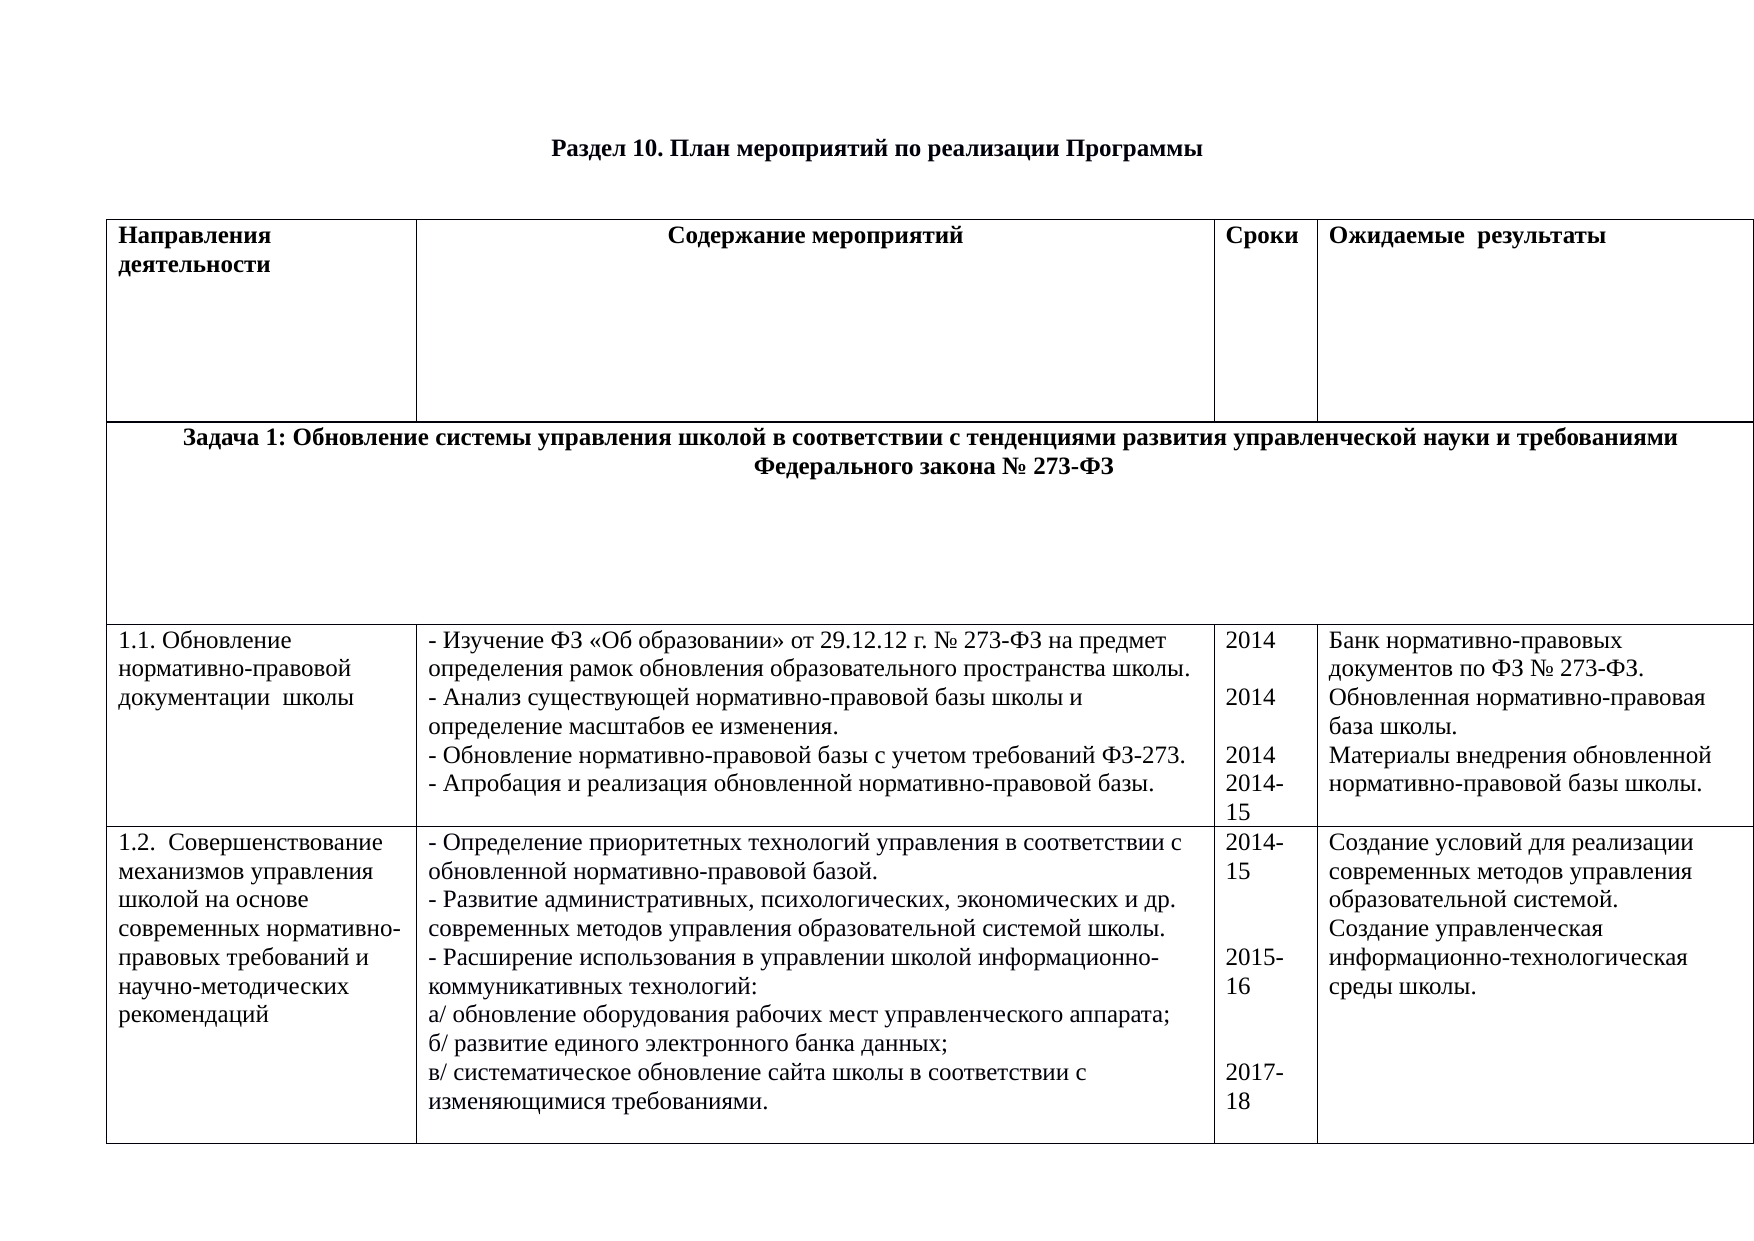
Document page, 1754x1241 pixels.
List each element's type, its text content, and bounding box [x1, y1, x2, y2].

table_cell Задача 1: Обновление системы управления школой в соответствии с тенденциями развития управленческой науки и требованиями Федерального закона № 273-ФЗ [107, 423, 1753, 624]
table_cell - Определение приоритетных технологий управления в соответствии с обновленной нормативно-правовой базой. - Развитие административных, психологических, экономических и др. современных методов управления образовательной системой школы. - Расширение использования в управлении школой информационно-коммуникативных технологий: а/ обновление оборудования рабочих мест управленческого аппарата; б/ развитие единого электронного банка данных; в/ систематическое обновление сайта школы в соответствии с изменяющимися требованиями. [417, 827, 1214, 1143]
table_header Сроки [1215, 220, 1317, 421]
text Раздел 10. План мероприятий по реализации Программы [118, 133, 1636, 162]
table_cell - Изучение ФЗ «Об образовании» от 29.12.12 г. № 273-ФЗ на предмет определения рамок обновления образовательного пространства школы. - Анализ существующей нормативно-правовой базы школы и определение масштабов ее изменения. - Обновление нормативно-правовой базы с учетом требований ФЗ-273. - Апробация и реализация обновленной нормативно-правовой базы. [417, 625, 1214, 826]
table_cell 1.1. Обновление нормативно-правовой документации школы [107, 625, 416, 826]
table_header Направления деятельности [107, 220, 416, 421]
table_header Содержание мероприятий [417, 220, 1214, 421]
table_cell Создание условий для реализации современных методов управления образовательной системой. Создание управленческая информационно-технологическая среды школы. [1318, 827, 1753, 1143]
table_cell Банк нормативно-правовых документов по ФЗ № 273-ФЗ. Обновленная нормативно-правовая база школы. Материалы внедрения обновленной нормативно-правовой базы школы. [1318, 625, 1753, 826]
table_header Ожидаемые результаты [1318, 220, 1753, 421]
table_cell 2014 2014 2014 2014-15 [1215, 625, 1317, 826]
table_cell 2014-15 2015-16 2017-18 [1215, 827, 1317, 1143]
table_cell 1.2. Совершенствование механизмов управления школой на основе современных нормативно-правовых требований и научно-методических рекомендаций [107, 827, 416, 1143]
